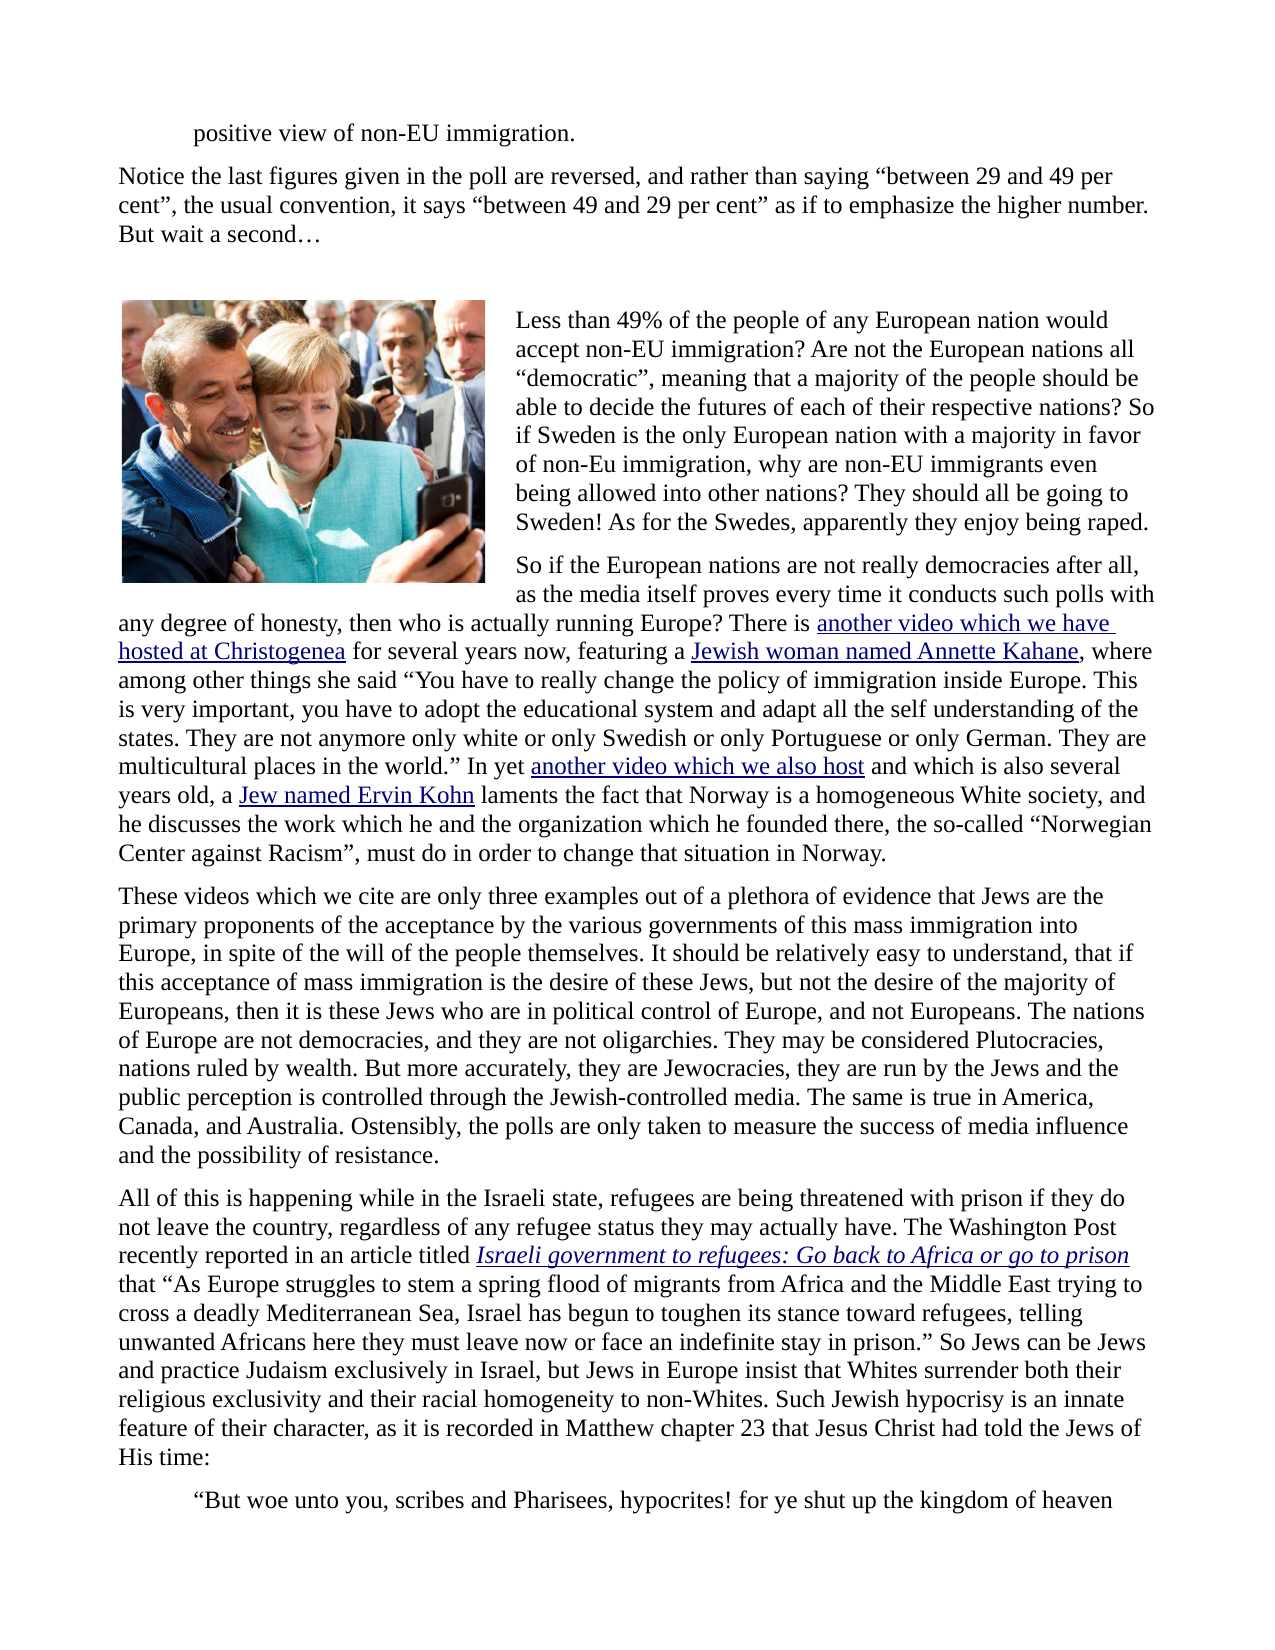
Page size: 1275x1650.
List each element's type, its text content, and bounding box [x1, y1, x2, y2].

text These videos which we cite are only three examples out of a plethora of evidence that Jews are the primary proponents of the acceptance by the various governments of this mass immigration into Europe, in spite of the will of the people themselves. It should be relatively easy to understand, that if this acceptance of mass immigration is the desire of these Jews, but not the desire of the majority of Europeans, then it is these Jews who are in political control of Europe, and not Europeans. The nations of Europe are not democracies, and they are not oligarchies. They may be considered Plutocracies, nations ruled by wealth. But more accurately, they are Jewocracies, they are run by the Jews and the public perception is controlled through the Jewish-controlled media. The same is true in America, Canada, and Australia. Ostensibly, the polls are only taken to measure the success of media influence and the possibility of resistance. [118, 881, 1157, 1168]
text Notice the last figures given in the poll are reversed, and rather than saying “between 29 and 49 per cent”, the usual convention, it says “between 49 and 29 per cent” as if to emphasize the higher number. But wait a second… [118, 161, 1157, 248]
text positive view of non-EU immigration. [193, 118, 1157, 147]
text All of this is happening while in the Israeli state, refugees are being threatened with prison if they do not leave the country, regardless of any refugee status they may actually have. The Washington Post recently reported in an article titled Israeli government to refugees: Go back to Africa or go to prison that “As Europe struggles to stem a spring flood of migrants from Africa and the Middle East trying to cross a deadly Mediterranean Sea, Israel has begun to toughen its stance toward refugees, telling unwanted Africans here they must leave now or face an indefinite stay in prison.” So Jews can be Jews and practice Judaism exclusively in Israel, but Jews in Europe insist that Whites surrender both their religious exclusivity and their racial homogeneity to non-Whites. Such Jewish hypocrisy is an innate feature of their character, as it is recorded in Matthew chapter 23 that Jesus Christ had told the Jews of His time: [118, 1183, 1157, 1471]
text “But woe unto you, scribes and Pharisees, hypocrites! for ye shut up the kingdom of heaven [193, 1485, 1157, 1514]
picture [121, 300, 486, 583]
text So if the European nations are not really democracies after all, as the media itself proves every time it conducts such polls with any degree of honesty, then who is actually running Europe? There is another video which we have hosted at Christogenea for several years now, featuring a Jewish woman named Annette Kahane, where among other things she said “You have to really change the policy of immigration inside Europe. This is very important, you have to adopt the educational system and adapt all the self understanding of the states. They are not anymore only white or only Swedish or only Portuguese or only German. They are multicultural places in the world.” In yet another video which we also host and which is also several years old, a Jew named Ervin Kohn laments the fact that Norway is a homogeneous White society, and he discusses the work which he and the organization which he founded there, the so-called “Norwegian Center against Racism”, must do in order to change that situation in Norway. [118, 550, 1157, 866]
text Less than 49% of the people of any European nation would accept non-EU immigration? Are not the European nations all “democratic”, meaning that a majority of the people should be able to decide the futures of each of their respective nations? So if Sweden is the only European nation with a majority in favor of non-Eu immigration, why are non-EU immigrants even being allowed into other nations? They should all be going to Sweden! As for the Swedes, apparently they enjoy being raped. [486, 306, 1157, 536]
